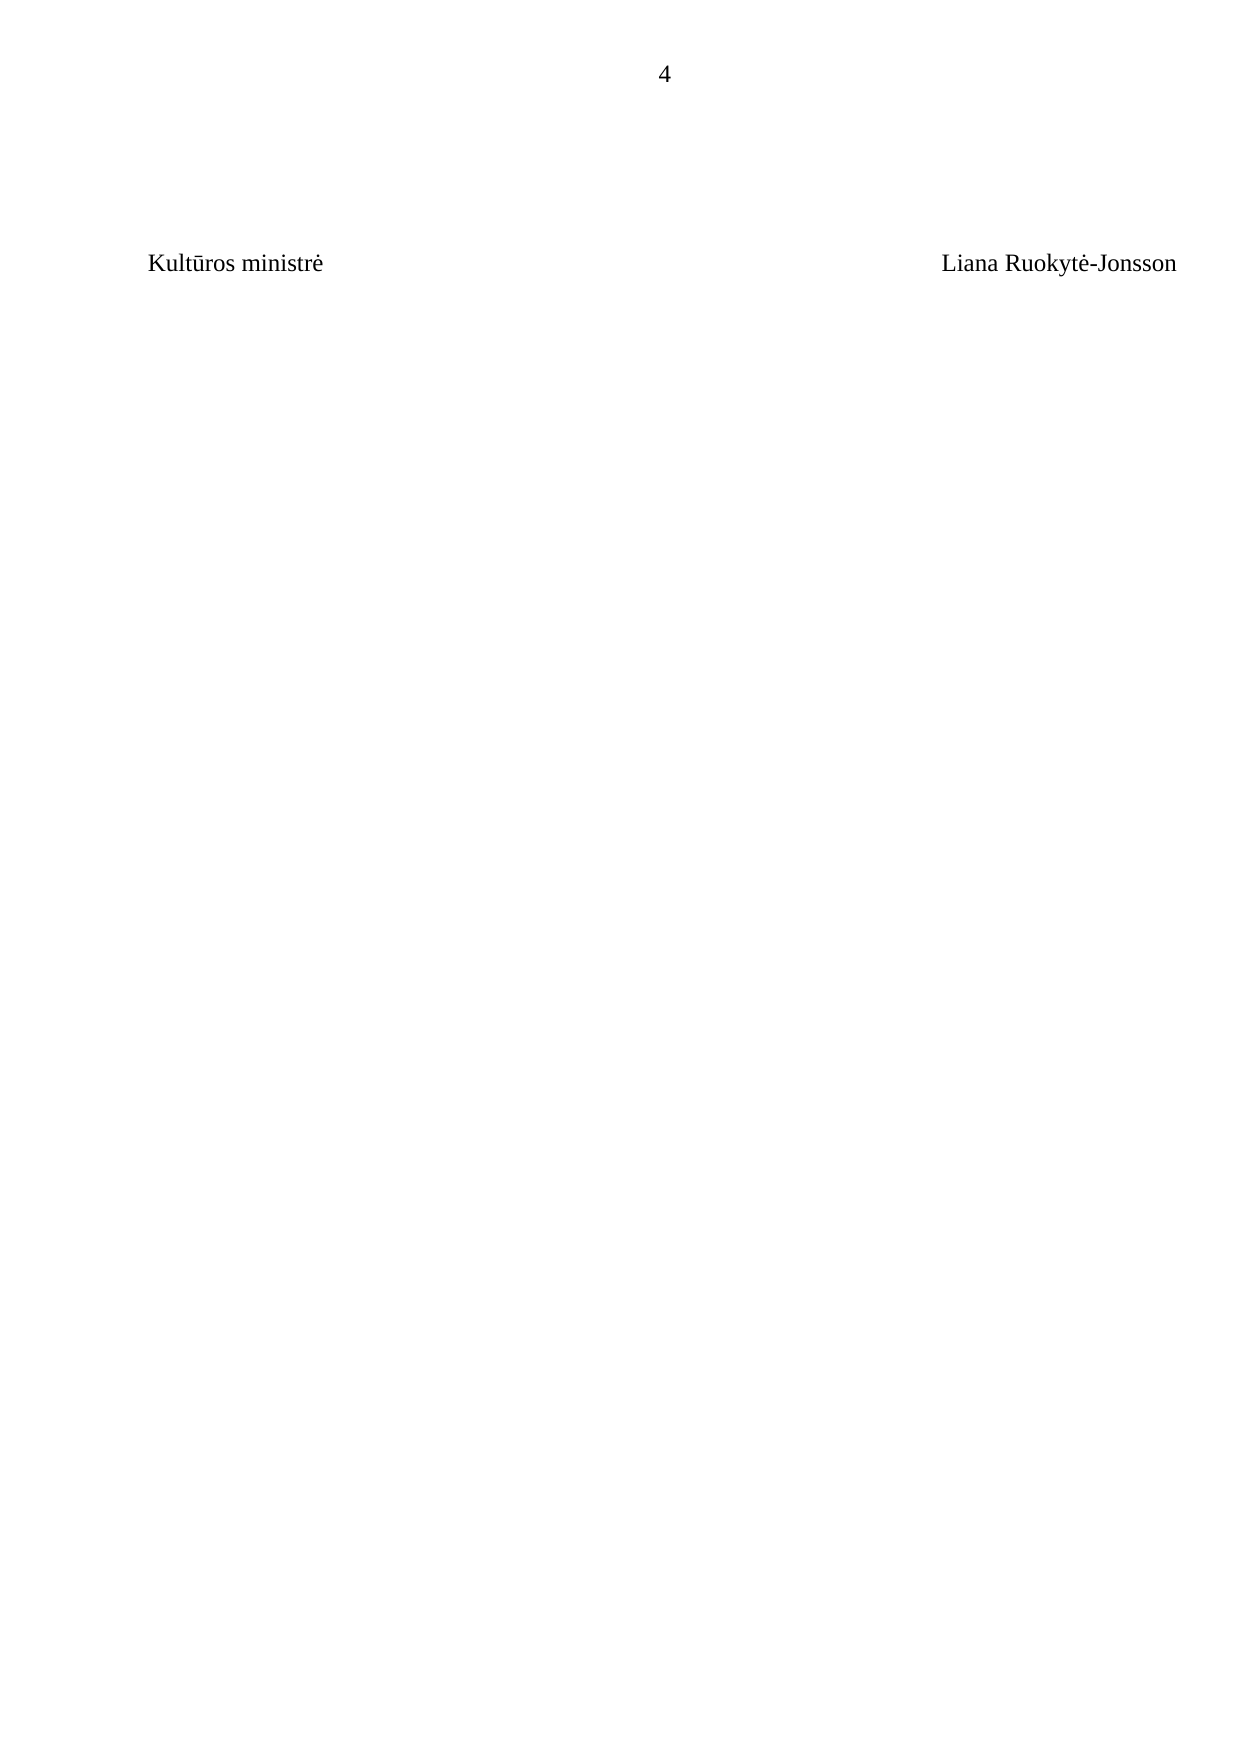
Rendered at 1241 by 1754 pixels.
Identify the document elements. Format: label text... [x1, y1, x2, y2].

text Kultūros ministrė Liana Ruokytė-Jonsson [148, 248, 1181, 277]
